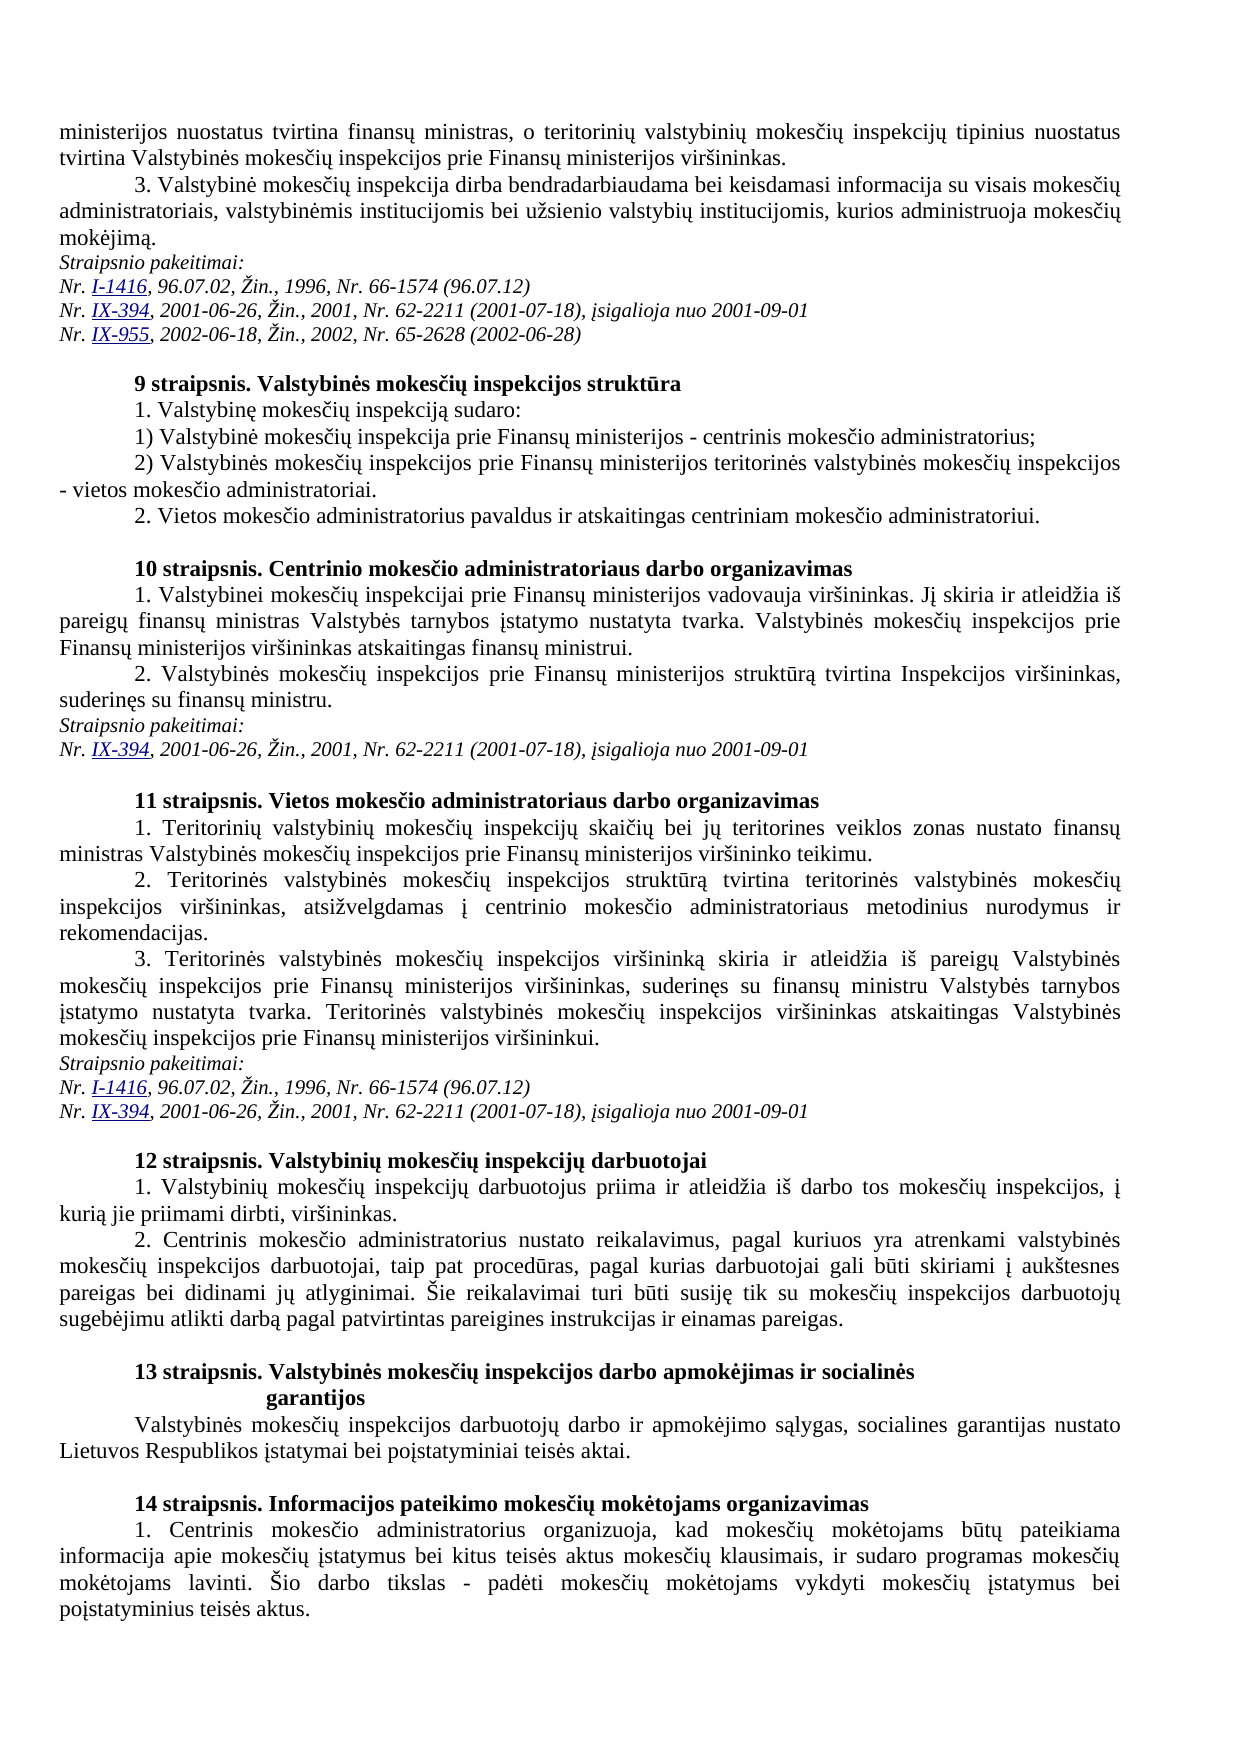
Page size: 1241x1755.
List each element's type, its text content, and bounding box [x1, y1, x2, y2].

text 2. Centrinis mokesčio administratorius nustato reikalavimus, pagal kuriuos yra atrenkami valstybinės mokesčių inspekcijos darbuotojai, taip pat procedūras, pagal kurias darbuotojai gali būti skiriami į aukštesnes pareigas bei didinami jų atlyginimai. Šie reikalavimai turi būti susiję tik su mokesčių inspekcijos darbuotojų sugebėjimu atlikti darbą pagal patvirtintas pareigines instrukcijas ir einamas pareigas. [59, 1226, 1122, 1332]
text ministerijos nuostatus tvirtina finansų ministras, o teritorinių valstybinių mokesčių inspekcijų tipinius nuostatus tvirtina Valstybinės mokesčių inspekcijos prie Finansų ministerijos viršininkas. [59, 118, 1122, 171]
text Straipsnio pakeitimai: [59, 1051, 1122, 1075]
text 1) Valstybinė mokesčių inspekcija prie Finansų ministerijos - centrinis mokesčio administratorius; [59, 423, 1122, 449]
text 1. Valstybinę mokesčių inspekciją sudaro: [59, 397, 1122, 423]
text 2. Vietos mokesčio administratorius pavaldus ir atskaitingas centriniam mokesčio administratoriui. [59, 502, 1122, 528]
text 2. Teritorinės valstybinės mokesčių inspekcijos struktūrą tvirtina teritorinės valstybinės mokesčių inspekcijos viršininkas, atsižvelgdamas į centrinio mokesčio administratoriaus metodinius nurodymus ir rekomendacijas. [59, 866, 1122, 945]
text garantijos [59, 1384, 1122, 1411]
text 2. Valstybinės mokesčių inspekcijos prie Finansų ministerijos struktūrą tvirtina Inspekcijos viršininkas, suderinęs su finansų ministru. [59, 660, 1122, 713]
text 1. Teritorinių valstybinių mokesčių inspekcijų skaičių bei jų teritorines veiklos zonas nustato finansų ministras Valstybinės mokesčių inspekcijos prie Finansų ministerijos viršininko teikimu. [59, 814, 1122, 866]
text 13 straipsnis. Valstybinės mokesčių inspekcijos darbo apmokėjimas ir socialinės [59, 1358, 1122, 1384]
text 3. Teritorinės valstybinės mokesčių inspekcijos viršininką skiria ir atleidžia iš pareigų Valstybinės mokesčių inspekcijos prie Finansų ministerijos viršininkas, suderinęs su finansų ministru Valstybės tarnybos įstatymo nustatyta tvarka. Teritorinės valstybinės mokesčių inspekcijos viršininkas atskaitingas Valstybinės mokesčių inspekcijos prie Finansų ministerijos viršininkui. [59, 945, 1122, 1051]
text Valstybinės mokesčių inspekcijos darbuotojų darbo ir apmokėjimo sąlygas, socialines garantijas nustato Lietuvos Respublikos įstatymai bei poįstatyminiai teisės aktai. [59, 1411, 1122, 1463]
text 1. Centrinis mokesčio administratorius organizuoja, kad mokesčių mokėtojams būtų pateikiama informacija apie mokesčių įstatymus bei kitus teisės aktus mokesčių klausimais, ir sudaro programas mokesčių mokėtojams lavinti. Šio darbo tikslas - padėti mokesčių mokėtojams vykdyti mokesčių įstatymus bei poįstatyminius teisės aktus. [59, 1516, 1122, 1621]
text Nr. IX-394, 2001-06-26, Žin., 2001, Nr. 62-2211 (2001-07-18), įsigalioja nuo 2001-09-01 [59, 298, 1122, 322]
text Nr. I-1416, 96.07.02, Žin., 1996, Nr. 66-1574 (96.07.12) [59, 1075, 1122, 1099]
text 9 straipsnis. Valstybinės mokesčių inspekcijos struktūra [59, 370, 1122, 397]
text 11 straipsnis. Vietos mokesčio administratoriaus darbo organizavimas [59, 787, 1122, 814]
text Straipsnio pakeitimai: [59, 713, 1122, 737]
text 10 straipsnis. Centrinio mokesčio administratoriaus darbo organizavimas [59, 555, 1122, 581]
text 1. Valstybinei mokesčių inspekcijai prie Finansų ministerijos vadovauja viršininkas. Jį skiria ir atleidžia iš pareigų finansų ministras Valstybės tarnybos įstatymo nustatyta tvarka. Valstybinės mokesčių inspekcijos prie Finansų ministerijos viršininkas atskaitingas finansų ministrui. [59, 581, 1122, 660]
text Nr. IX-394, 2001-06-26, Žin., 2001, Nr. 62-2211 (2001-07-18), įsigalioja nuo 2001-09-01 [59, 1099, 1122, 1123]
text Nr. IX-394, 2001-06-26, Žin., 2001, Nr. 62-2211 (2001-07-18), įsigalioja nuo 2001-09-01 [59, 737, 1122, 761]
text 1. Valstybinių mokesčių inspekcijų darbuotojus priima ir atleidžia iš darbo tos mokesčių inspekcijos, į kurią jie priimami dirbti, viršininkas. [59, 1173, 1122, 1226]
text 14 straipsnis. Informacijos pateikimo mokesčių mokėtojams organizavimas [59, 1490, 1122, 1516]
text 2) Valstybinės mokesčių inspekcijos prie Finansų ministerijos teritorinės valstybinės mokesčių inspekcijos - vietos mokesčio administratoriai. [59, 449, 1122, 502]
text Nr. I-1416, 96.07.02, Žin., 1996, Nr. 66-1574 (96.07.12) [59, 274, 1122, 298]
text Nr. IX-955, 2002-06-18, Žin., 2002, Nr. 65-2628 (2002-06-28) [59, 322, 1122, 346]
text 12 straipsnis. Valstybinių mokesčių inspekcijų darbuotojai [59, 1147, 1122, 1173]
text Straipsnio pakeitimai: [59, 250, 1122, 274]
text 3. Valstybinė mokesčių inspekcija dirba bendradarbiaudama bei keisdamasi informacija su visais mokesčių administratoriais, valstybinėmis institucijomis bei užsienio valstybių institucijomis, kurios administruoja mokesčių mokėjimą. [59, 171, 1122, 250]
